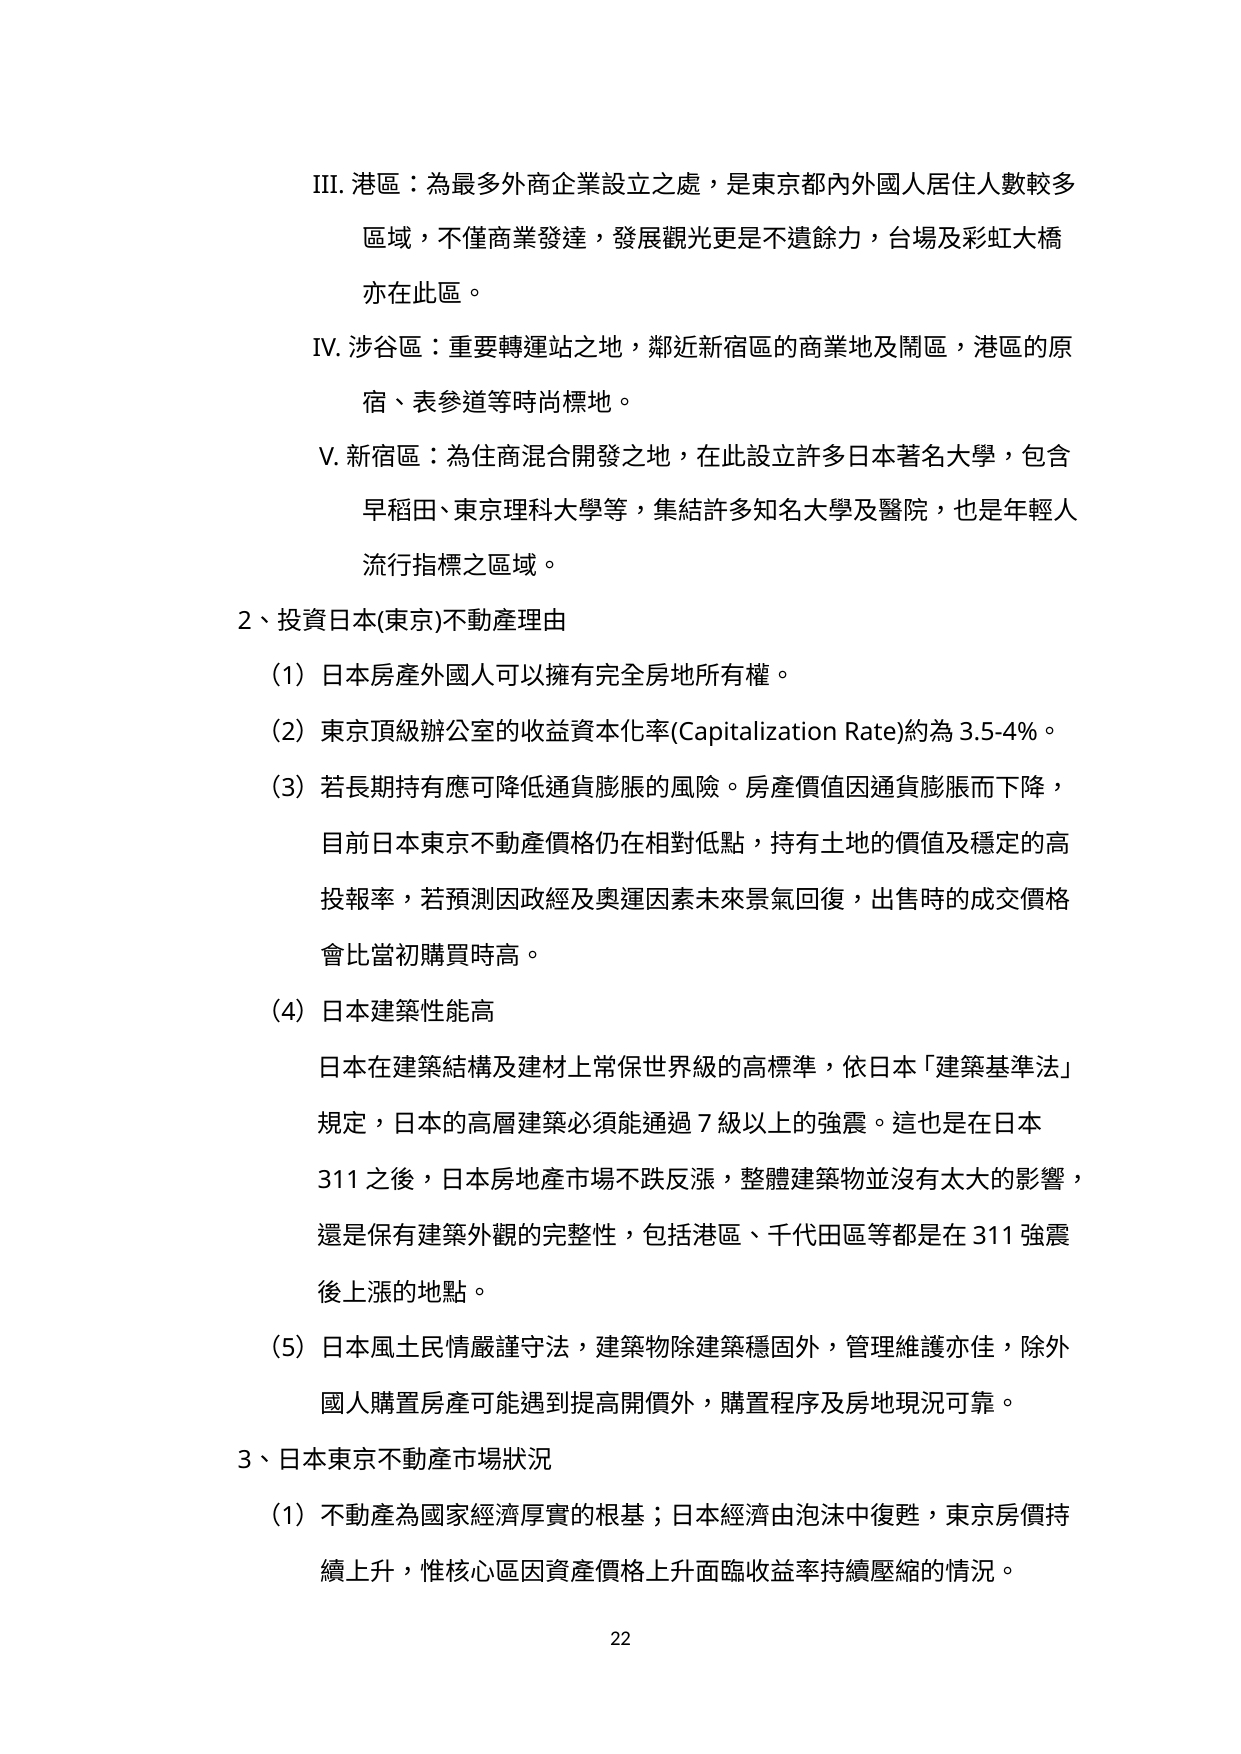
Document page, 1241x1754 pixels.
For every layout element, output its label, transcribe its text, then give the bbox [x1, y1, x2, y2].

text （2）東京頂級辦公室的收益資本化率(Capitalization Rate)約為3.5-4%。 [256, 711, 1078, 748]
list IV. 涉谷區：重要轉運站之地，鄰近新宿區的商業地及鬧區，港區的原宿、表參道等時尚標地。 [312, 328, 1078, 418]
text （5）日本風土民情嚴謹守法，建築物除建築穩固外，管理維護亦佳，除外國人購置房產可能遇到提高開價外，購置程序及房地現況可靠。 [256, 1327, 1078, 1421]
text 3、日本東京不動產市場狀況 [237, 1439, 1078, 1476]
text （3）若長期持有應可降低通貨膨脹的風險。房產價值因通貨膨脹而下降，目前日本東京不動產價格仍在相對低點，持有土地的價值及穩定的高投報率，若預測因政經及奧運因素未來景氣回復，出售時的成交價格會比當初購買時高。 [256, 766, 1078, 973]
text 2、投資日本(東京)不動產理由 [237, 599, 1078, 637]
list 日本在建築結構及建材上常保世界級的高標準，依日本「建築基準法」規定，日本的高層建築必須能通過7級以上的強震。這也是在日本311之後，日本房地產市場不跌反漲，整體建築物並沒有太大的影響，還是保有建築外觀的完整性，包括港區、千代田區等都是在311強震後上漲的地點。 [317, 1046, 1078, 1309]
text （1）不動產為國家經濟厚實的根基；日本經濟由泡沫中復甦，東京房價持續上升，惟核心區因資產價格上升面臨收益率持續壓縮的情況。 [256, 1494, 1078, 1588]
text （4）日本建築性能高 [256, 991, 1078, 1028]
list III. 港區：為最多外商企業設立之處，是東京都內外國人居住人數較多區域，不僅商業發達，發展觀光更是不遺餘力，台場及彩虹大橋亦在此區。 [312, 164, 1078, 309]
text （1）日本房產外國人可以擁有完全房地所有權。 [256, 655, 1078, 693]
list V. 新宿區：為住商混合開發之地，在此設立許多日本著名大學，包含早稻田、東京理科大學等，集結許多知名大學及醫院，也是年輕人流行指標之區域。 [312, 436, 1078, 581]
